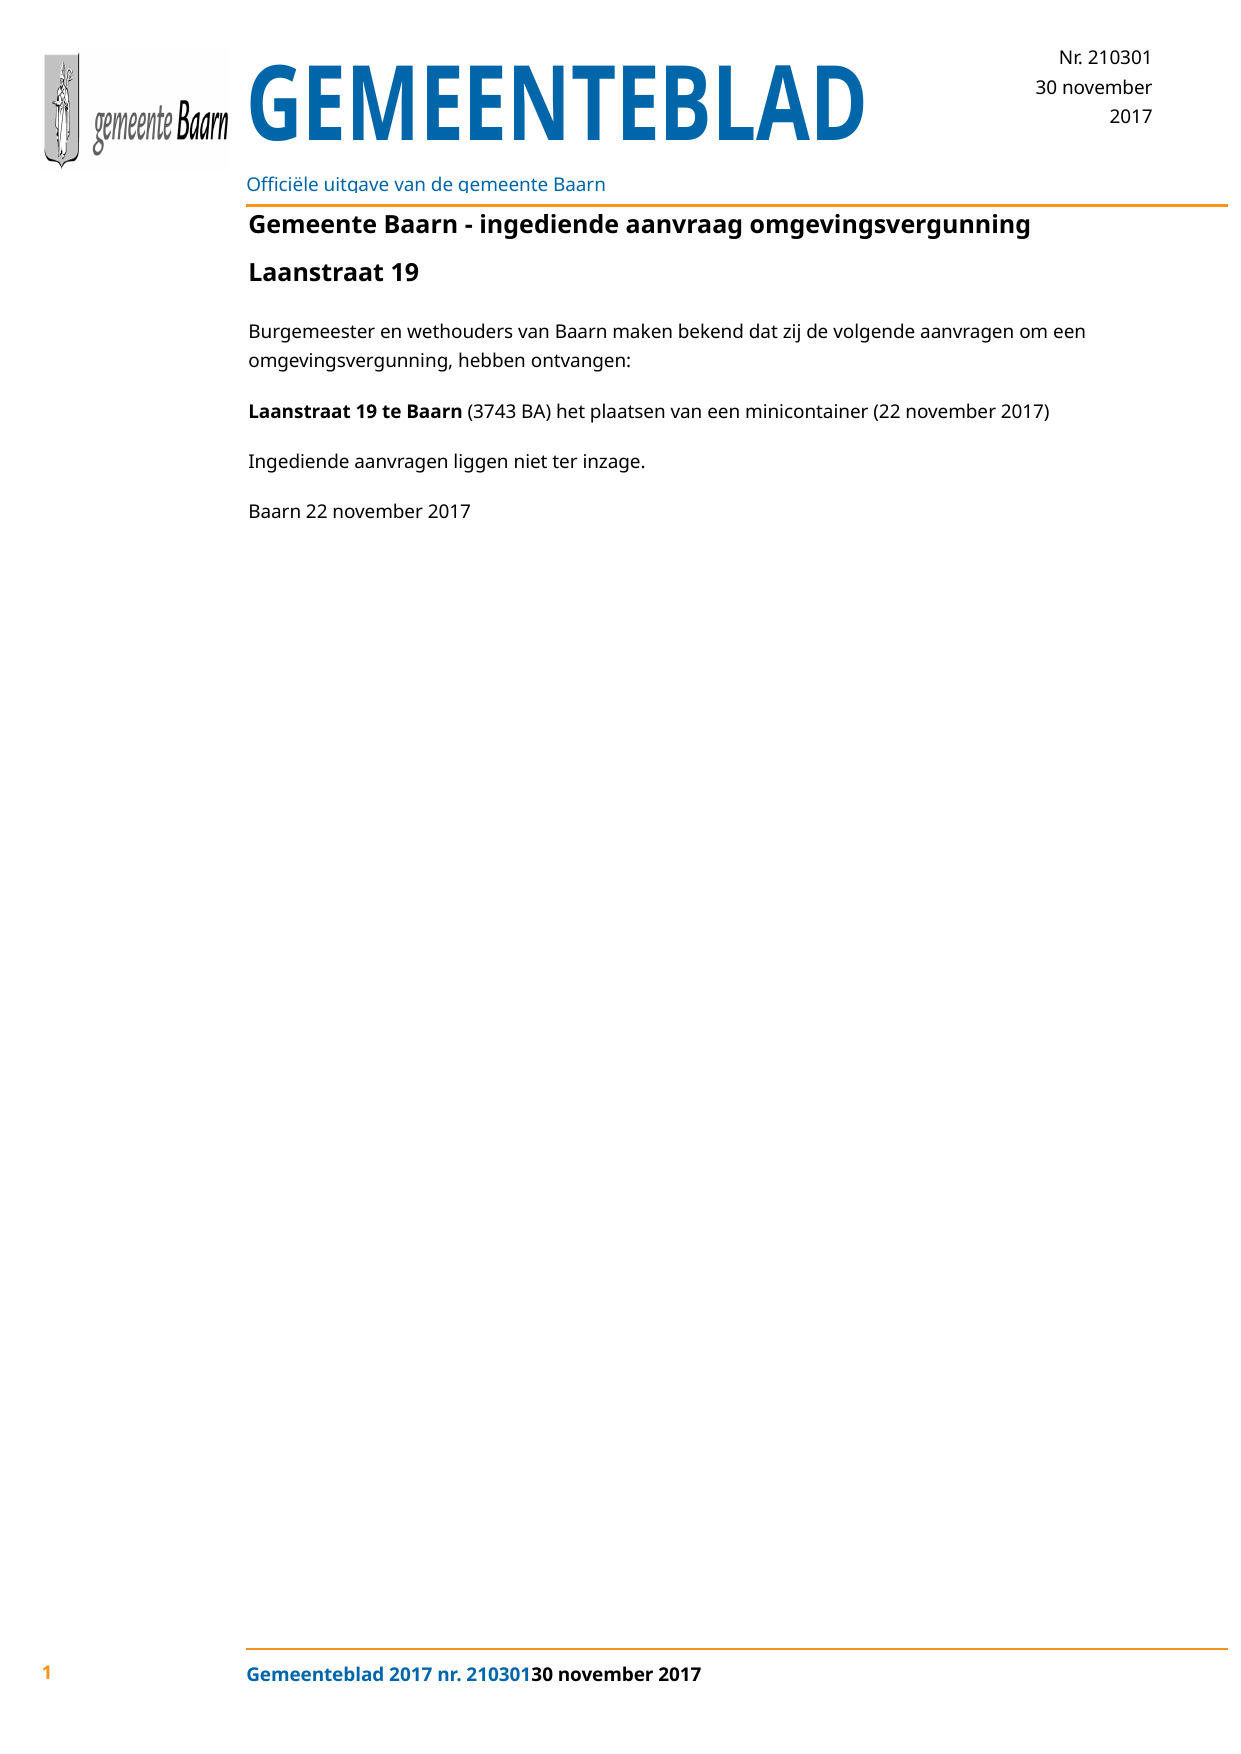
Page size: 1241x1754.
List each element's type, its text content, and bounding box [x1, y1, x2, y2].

picture [41, 47, 231, 172]
text Laanstraat 19 te Baarn (3743 BA) het plaatsen van een minicontainer (22 november 2017) [248, 398, 1152, 424]
text Baarn 22 november 2017 [248, 499, 1152, 524]
text Gemeente Baarn - ingediende aanvraag omgevingsvergunning Laanstraat 19 [248, 207, 1152, 288]
text Ingediende aanvragen liggen niet ter inzage. [248, 448, 1152, 474]
text Burgemeester en wethouders van Baarn maken bekend dat zij de volgende aanvragen om een omgevingsvergunning, hebben ontvangen: [248, 318, 1152, 373]
